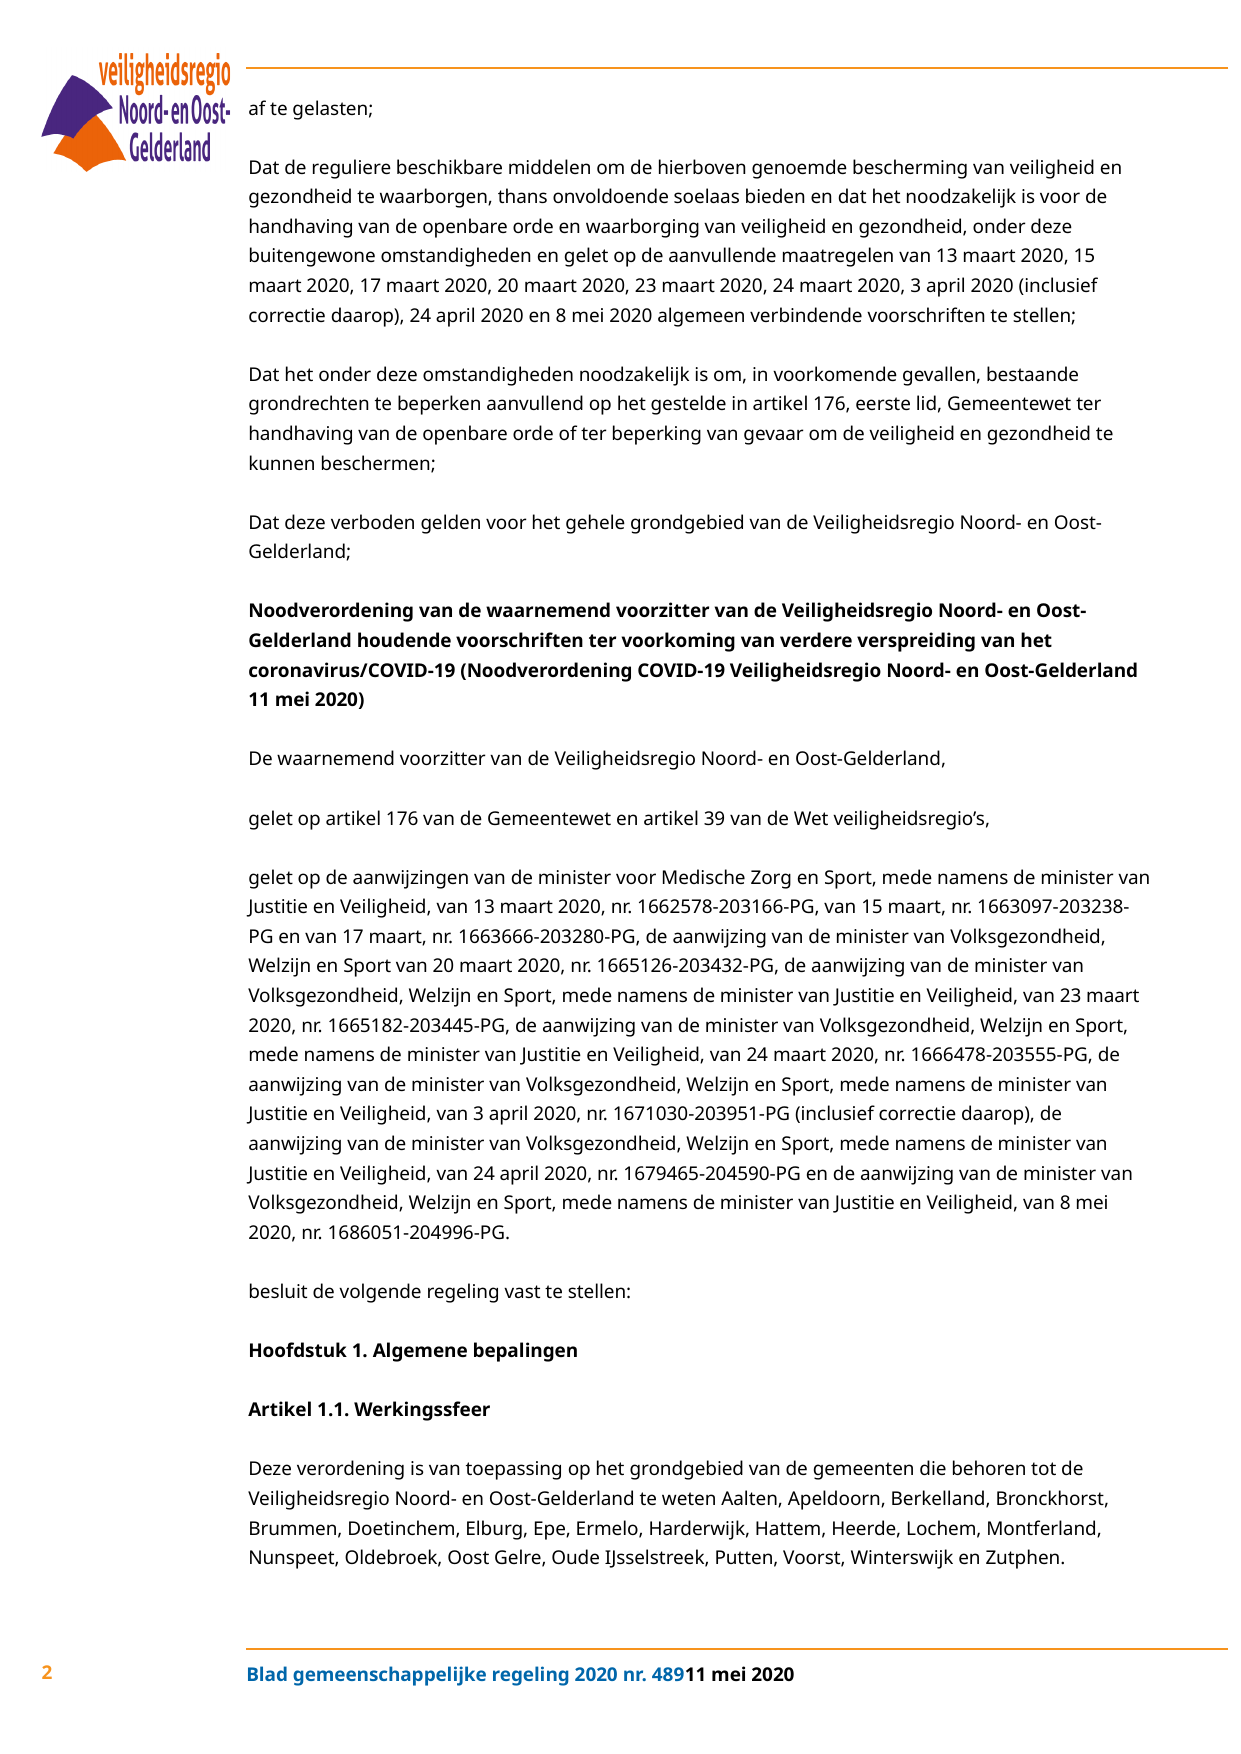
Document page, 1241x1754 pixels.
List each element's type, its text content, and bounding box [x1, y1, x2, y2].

text De waarnemend voorzitter van de Veiligheidsregio Noord- en Oost-Gelderland, [248, 746, 1152, 771]
text Noodverordening van de waarnemend voorzitter van de Veiligheidsregio Noord- en Oost-Gelderland houdende voorschriften ter voorkoming van verdere verspreiding van het coronavirus/COVID-19 (Noodverordening COVID-19 Veiligheidsregio Noord- en Oost-Gelderland 11 mei 2020) [248, 598, 1152, 712]
text gelet op de aanwijzingen van de minister voor Medische Zorg en Sport, mede namens de minister van Justitie en Veiligheid, van 13 maart 2020, nr. 1662578-203166-PG, van 15 maart, nr. 1663097-203238-PG en van 17 maart, nr. 1663666-203280-PG, de aanwijzing van de minister van Volksgezondheid, Welzijn en Sport van 20 maart 2020, nr. 1665126-203432-PG, de aanwijzing van de minister van Volksgezondheid, Welzijn en Sport, mede namens de minister van Justitie en Veiligheid, van 23 maart 2020, nr. 1665182-203445-PG, de aanwijzing van de minister van Volksgezondheid, Welzijn en Sport, mede namens de minister van Justitie en Veiligheid, van 24 maart 2020, nr. 1666478-203555-PG, de aanwijzing van de minister van Volksgezondheid, Welzijn en Sport, mede namens de minister van Justitie en Veiligheid, van 3 april 2020, nr. 1671030-203951-PG (inclusief correctie daarop), de aanwijzing van de minister van Volksgezondheid, Welzijn en Sport, mede namens de minister van Justitie en Veiligheid, van 24 april 2020, nr. 1679465-204590-PG en de aanwijzing van de minister van Volksgezondheid, Welzijn en Sport, mede namens de minister van Justitie en Veiligheid, van 8 mei 2020, nr. 1686051-204996-PG. [248, 864, 1152, 1245]
text Deze verordening is van toepassing op het grondgebied van de gemeenten die behoren tot de Veiligheidsregio Noord- en Oost-Gelderland te weten Aalten, Apeldoorn, Berkelland, Bronckhorst, Brummen, Doetinchem, Elburg, Epe, Ermelo, Harderwijk, Hattem, Heerde, Lochem, Montferland, Nunspeet, Oldebroek, Oost Gelre, Oude IJsselstreek, Putten, Voorst, Winterswijk en Zutphen. [248, 1456, 1152, 1570]
text af te gelasten; [248, 95, 1152, 121]
text Artikel 1.1. Werkingssfeer [248, 1396, 1152, 1422]
text Dat de reguliere beschikbare middelen om de hierboven genoemde bescherming van veiligheid en gezondheid te waarborgen, thans onvoldoende soelaas bieden en dat het noodzakelijk is voor de handhaving van de openbare orde en waarborging van veiligheid en gezondheid, onder deze buitengewone omstandigheden en gelet op de aanvullende maatregelen van 13 maart 2020, 15 maart 2020, 17 maart 2020, 20 maart 2020, 23 maart 2020, 24 maart 2020, 3 april 2020 (inclusief correctie daarop), 24 april 2020 en 8 mei 2020 algemeen verbindende voorschriften te stellen; [248, 154, 1152, 328]
picture [41, 47, 231, 172]
text Hoofdstuk 1. Algemene bepalingen [248, 1337, 1152, 1363]
text Dat het onder deze omstandigheden noodzakelijk is om, in voorkomende gevallen, bestaande grondrechten te beperken aanvullend op het gestelde in artikel 176, eerste lid, Gemeentewet ter handhaving van de openbare orde of ter beperking van gevaar om de veiligheid en gezondheid te kunnen beschermen; [248, 361, 1152, 476]
text Dat deze verboden gelden voor het gehele grondgebied van de Veiligheidsregio Noord- en Oost-Gelderland; [248, 509, 1152, 564]
text gelet op artikel 176 van de Gemeentewet en artikel 39 van de Wet veiligheidsregio’s, [248, 805, 1152, 831]
text besluit de volgende regeling vast te stellen: [248, 1278, 1152, 1304]
